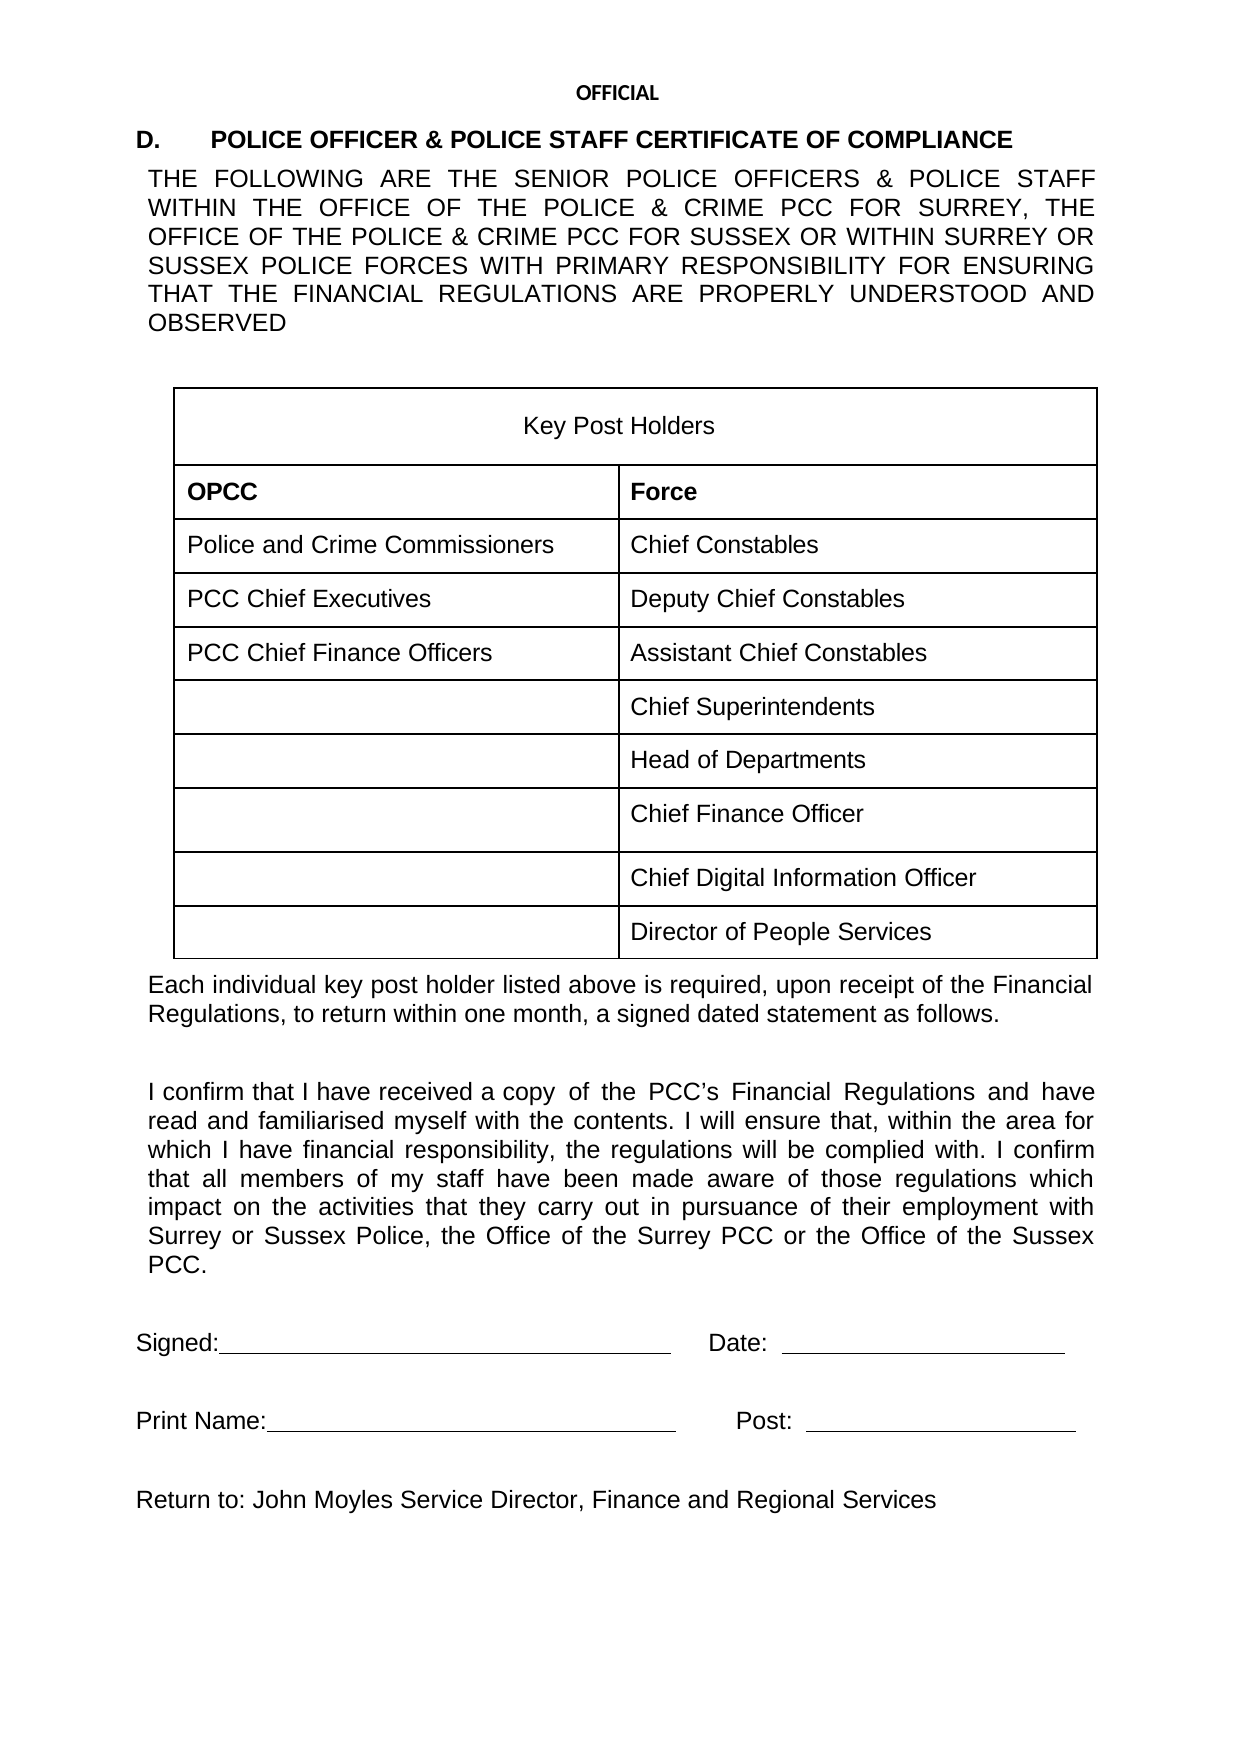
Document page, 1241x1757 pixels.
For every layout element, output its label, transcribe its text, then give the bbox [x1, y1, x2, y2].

text Return to: John Moyles Service Director, Finance and Regional Services [136, 1485, 1167, 1514]
table_cell PCC Chief Finance Officers [175, 628, 618, 679]
table_cell OPCC [175, 466, 618, 518]
table_cell Deputy Chief Constables [620, 574, 1096, 626]
table_cell Chief Constables [620, 520, 1096, 572]
table_cell [175, 853, 618, 905]
subtitle THE FOLLOWING ARE THE SENIOR POLICE OFFICERS & POLICE STAFF WITHIN THE OFFICE OF THE POLICE & CRIME PCC FOR SURREY, THE OFFICE OF THE POLICE & CRIME PCC FOR SUSSEX OR WITHIN SURREY OR SUSSEX POLICE FORCES WITH PRIMARY RESPONSIBILITY FOR ENSURING THAT THE FINANCIAL REGULATIONS ARE PROPERLY UNDERSTOOD AND OBSERVED [148, 164, 1096, 337]
table_cell Chief Digital Information Officer [620, 853, 1096, 905]
table_cell [175, 735, 618, 787]
subtitle POLICE OFFICER & POLICE STAFF CERTIFICATE OF COMPLIANCE [136, 125, 1167, 154]
table_cell Assistant Chief Constables [620, 628, 1096, 679]
table_cell Police and Crime Commissioners [175, 520, 618, 572]
table_cell [175, 789, 618, 851]
table_cell [175, 907, 618, 958]
table_cell Chief Finance Officer [620, 789, 1096, 851]
table_cell Force [620, 466, 1096, 518]
text Each individual key post holder listed above is required, upon receipt of the Financial Regulations, to return within one month, a signed dated statement as follows. [148, 970, 1094, 1028]
table_cell PCC Chief Executives [175, 574, 618, 626]
text Signed: Date: [136, 1328, 1167, 1357]
table_header Key Post Holders [175, 389, 1096, 464]
text I confirm that I have received a copy of the PCC’s Financial Regulations and have read and familiarised myself with the contents. I will ensure that, within the area for which I have financial responsibility, the regulations will be complied with. I confirm that all members of my staff have been made aware of those regulations which impact on the activities that they carry out in pursuance of their employment with Surrey or Sussex Police, the Office of the Surrey PCC or the Office of the Sussex PCC. [148, 1077, 1096, 1278]
table_cell [175, 681, 618, 733]
table_cell Head of Departments [620, 735, 1096, 787]
text Print Name: Post: [136, 1406, 1167, 1435]
table_cell Chief Superintendents [620, 681, 1096, 733]
table_cell Director of People Services [620, 907, 1096, 958]
